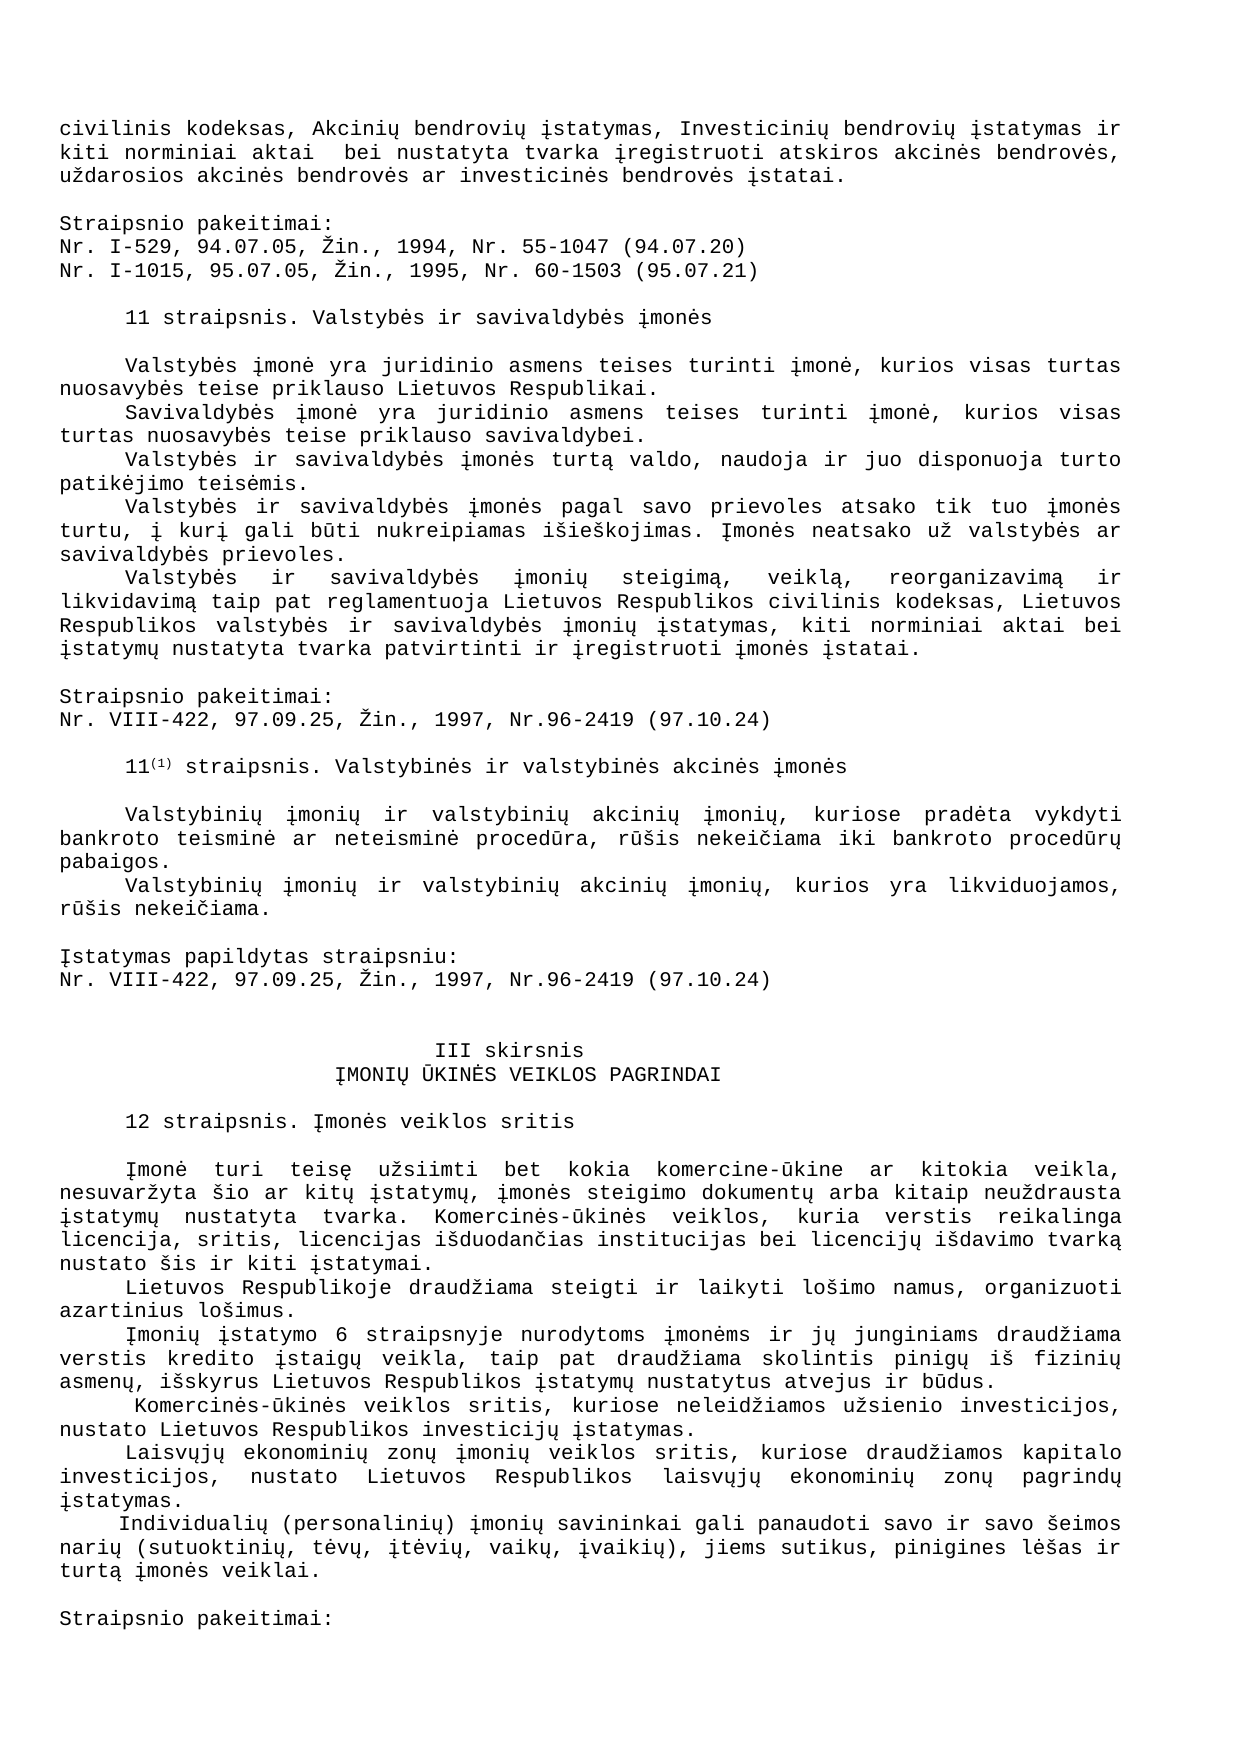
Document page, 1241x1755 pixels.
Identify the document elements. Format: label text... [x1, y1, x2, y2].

text Komercinės-ūkinės veiklos sritis, kuriose neleidžiamos užsienio investicijos, nustato Lietuvos Respublikos investicijų įstatymas. [59, 1395, 1122, 1442]
text Nr. I-529, 94.07.05, Žin., 1994, Nr. 55-1047 (94.07.20) [59, 236, 1122, 260]
text Įmonė turi teisę užsiimti bet kokia komercine-ūkine ar kitokia veikla, nesuvaržyta šio ar kitų įstatymų, įmonės steigimo dokumentų arba kitaip neuždrausta įstatymų nustatyta tvarka. Komercinės-ūkinės veiklos, kuria verstis reikalinga licencija, sritis, licencijas išduodančias institucijas bei licencijų išdavimo tvarką nustato šis ir kiti įstatymai. [59, 1158, 1122, 1277]
text Įmonių įstatymo 6 straipsnyje nurodytoms įmonėms ir jų junginiams draudžiama verstis kredito įstaigų veikla, taip pat draudžiama skolintis pinigų iš fizinių asmenų, išskyrus Lietuvos Respublikos įstatymų nustatytus atvejus ir būdus. [59, 1324, 1122, 1395]
text Straipsnio pakeitimai: [59, 1608, 1122, 1631]
text Valstybės ir savivaldybės įmonių steigimą, veiklą, reorganizavimą ir likvidavimą taip pat reglamentuoja Lietuvos Respublikos civilinis kodeksas, Lietuvos Respublikos valstybės ir savivaldybės įmonių įstatymas, kiti norminiai aktai bei įstatymų nustatyta tvarka patvirtinti ir įregistruoti įmonės įstatai. [59, 567, 1122, 662]
text 12 straipsnis. Įmonės veiklos sritis [59, 1111, 1122, 1135]
text civilinis kodeksas, Akcinių bendrovių įstatymas, Investicinių bendrovių įstatymas ir kiti norminiai aktai bei nustatyta tvarka įregistruoti atskiros akcinės bendrovės, uždarosios akcinės bendrovės ar investicinės bendrovės įstatai. [59, 118, 1122, 189]
text Straipsnio pakeitimai: [59, 213, 1122, 236]
text Valstybės įmonė yra juridinio asmens teises turinti įmonė, kurios visas turtas nuosavybės teise priklauso Lietuvos Respublikai. [59, 354, 1122, 402]
text Individualių (personalinių) įmonių savininkai gali panaudoti savo ir savo šeimos narių (sutuoktinių, tėvų, įtėvių, vaikų, įvaikių), jiems sutikus, pinigines lėšas ir turtą įmonės veiklai. [59, 1513, 1122, 1584]
text Savivaldybės įmonė yra juridinio asmens teises turinti įmonė, kurios visas turtas nuosavybės teise priklauso savivaldybei. [59, 402, 1122, 449]
text 11 straipsnis. Valstybės ir savivaldybės įmonės [59, 307, 1122, 331]
text Valstybinių įmonių ir valstybinių akcinių įmonių, kurios yra likviduojamos, rūšis nekeičiama. [59, 875, 1122, 922]
text Lietuvos Respublikoje draudžiama steigti ir laikyti lošimo namus, organizuoti azartinius lošimus. [59, 1277, 1122, 1324]
text Įstatymas papildytas straipsniu: [59, 946, 1122, 969]
text 11(1) straipsnis. Valstybinės ir valstybinės akcinės įmonės [59, 757, 1122, 780]
text III skirsnis [59, 1040, 1122, 1064]
text Straipsnio pakeitimai: [59, 686, 1122, 709]
text Valstybės ir savivaldybės įmonės pagal savo prievoles atsako tik tuo įmonės turtu, į kurį gali būti nukreipiamas išieškojimas. Įmonės neatsako už valstybės ar savivaldybės prievoles. [59, 496, 1122, 567]
text Valstybinių įmonių ir valstybinių akcinių įmonių, kuriose pradėta vykdyti bankroto teisminė ar neteisminė procedūra, rūšis nekeičiama iki bankroto procedūrų pabaigos. [59, 804, 1122, 875]
text Laisvųjų ekonominių zonų įmonių veiklos sritis, kuriose draudžiamos kapitalo investicijos, nustato Lietuvos Respublikos laisvųjų ekonominių zonų pagrindų įstatymas. [59, 1442, 1122, 1513]
text Nr. VIII-422, 97.09.25, Žin., 1997, Nr.96-2419 (97.10.24) [59, 969, 1122, 993]
text Valstybės ir savivaldybės įmonės turtą valdo, naudoja ir juo disponuoja turto patikėjimo teisėmis. [59, 449, 1122, 496]
text Nr. VIII-422, 97.09.25, Žin., 1997, Nr.96-2419 (97.10.24) [59, 709, 1122, 733]
text Nr. I-1015, 95.07.05, Žin., 1995, Nr. 60-1503 (95.07.21) [59, 260, 1122, 284]
text ĮMONIŲ ŪKINĖS VEIKLOS PAGRINDAI [59, 1064, 1122, 1088]
